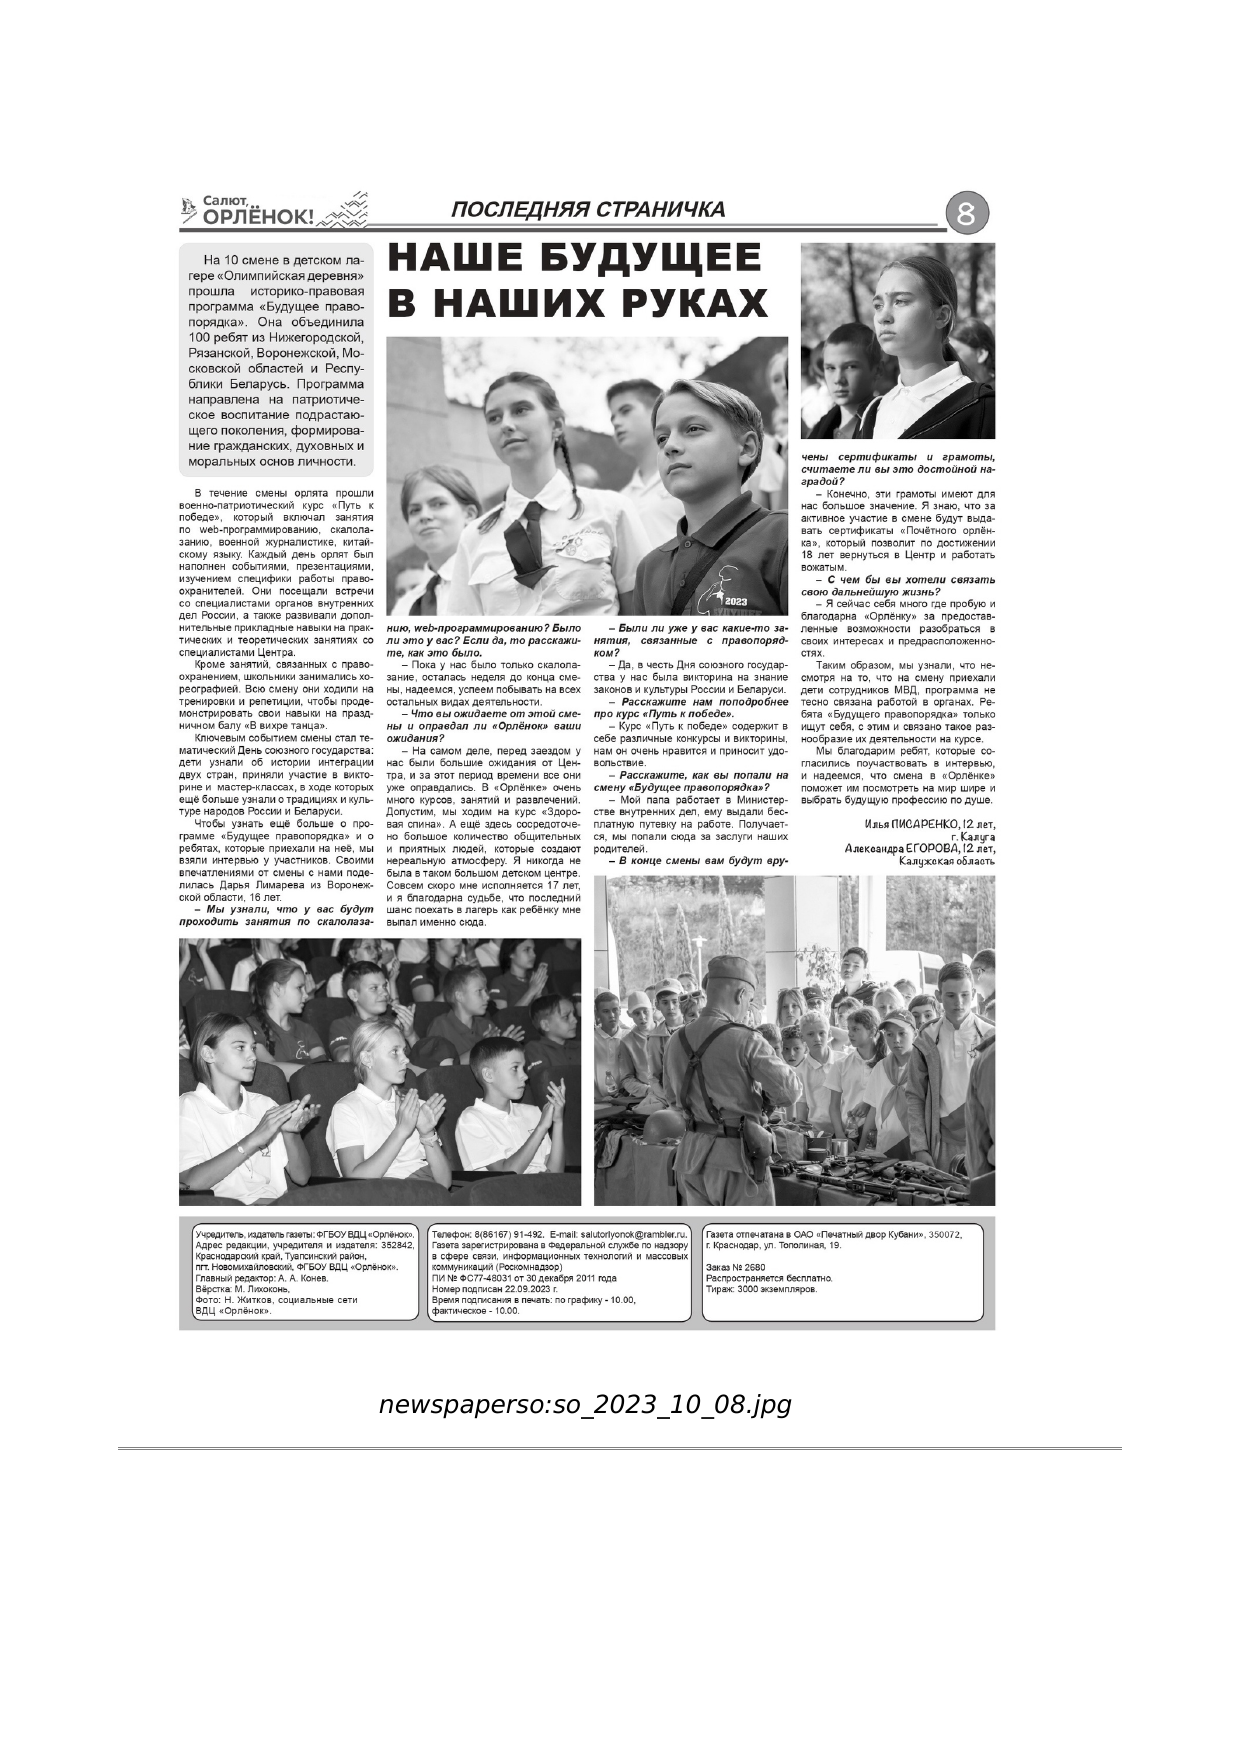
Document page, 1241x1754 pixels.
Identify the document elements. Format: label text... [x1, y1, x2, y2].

picture [118, 130, 1056, 1391]
text newspaperso:so_2023_10_08.jpg [118, 1391, 1056, 1420]
